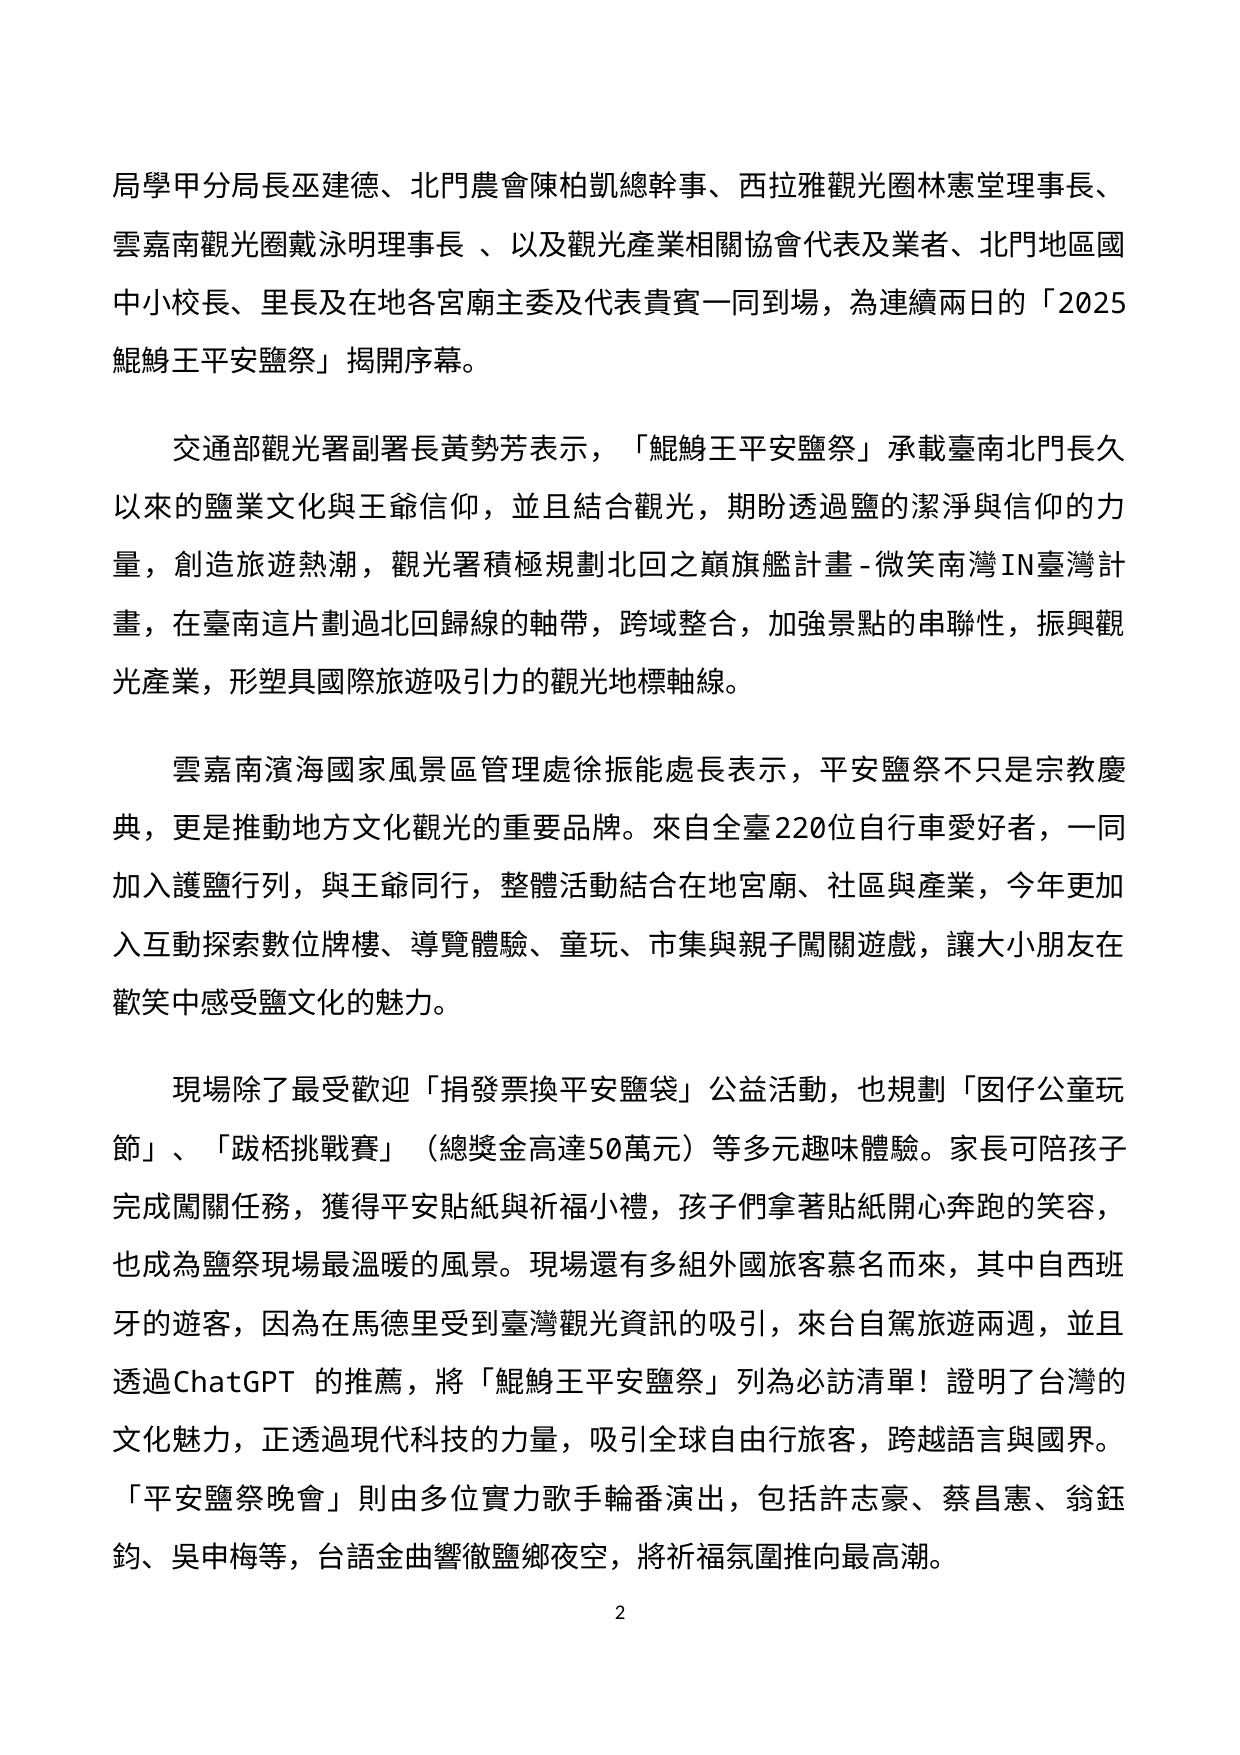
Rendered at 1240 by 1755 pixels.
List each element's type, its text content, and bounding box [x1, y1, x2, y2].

text 雲嘉南濱海國家風景區管理處徐振能處長表示，平安鹽祭不只是宗教慶典，更是推動地方文化觀光的重要品牌。來自全臺220位自行車愛好者，一同加入護鹽行列，與王爺同行，整體活動結合在地宮廟、社區與產業，今年更加入互動探索數位牌樓、導覽體驗、童玩、市集與親子闖關遊戲，讓大小朋友在歡笑中感受鹽文化的魅力。 [112, 733, 1127, 1025]
text 局學甲分局長巫建德、北門農會陳柏凱總幹事、西拉雅觀光圈林憲堂理事長、雲嘉南觀光圈戴泳明理事長 、以及觀光產業相關協會代表及業者、北門地區國中小校長、里長及在地各宮廟主委及代表貴賓一同到場，為連續兩日的「2025鯤鯓王平安鹽祭」揭開序幕。 [112, 150, 1127, 383]
text 現場除了最受歡迎「捐發票換平安鹽袋」公益活動，也規劃「囡仔公童玩節」、「跋桮挑戰賽」（總獎金高達50萬元）等多元趣味體驗。家長可陪孩子完成闖關任務，獲得平安貼紙與祈福小禮，孩子們拿著貼紙開心奔跑的笑容，也成為鹽祭現場最溫暖的風景。現場還有多組外國旅客慕名而來，其中自西班牙的遊客，因為在馬德里受到臺灣觀光資訊的吸引，來台自駕旅遊兩週，並且透過ChatGPT 的推薦，將「鯤鯓王平安鹽祭」列為必訪清單！證明了台灣的文化魅力，正透過現代科技的力量，吸引全球自由行旅客，跨越語言與國界。「平安鹽祭晚會」則由多位實力歌手輪番演出，包括許志豪、蔡昌憲、翁鈺鈞、吳申梅等，台語金曲響徹鹽鄉夜空，將祈福氛圍推向最高潮。 [112, 1054, 1127, 1579]
text 交通部觀光署副署長黃勢芳表示，「鯤鯓王平安鹽祭」承載臺南北門長久以來的鹽業文化與王爺信仰，並且結合觀光，期盼透過鹽的潔淨與信仰的力量，創造旅遊熱潮，觀光署積極規劃北回之巔旗艦計畫-微笑南灣IN臺灣計畫，在臺南這片劃過北回歸線的軸帶，跨域整合，加強景點的串聯性，振興觀光產業，形塑具國際旅遊吸引力的觀光地標軸線。 [112, 412, 1127, 704]
